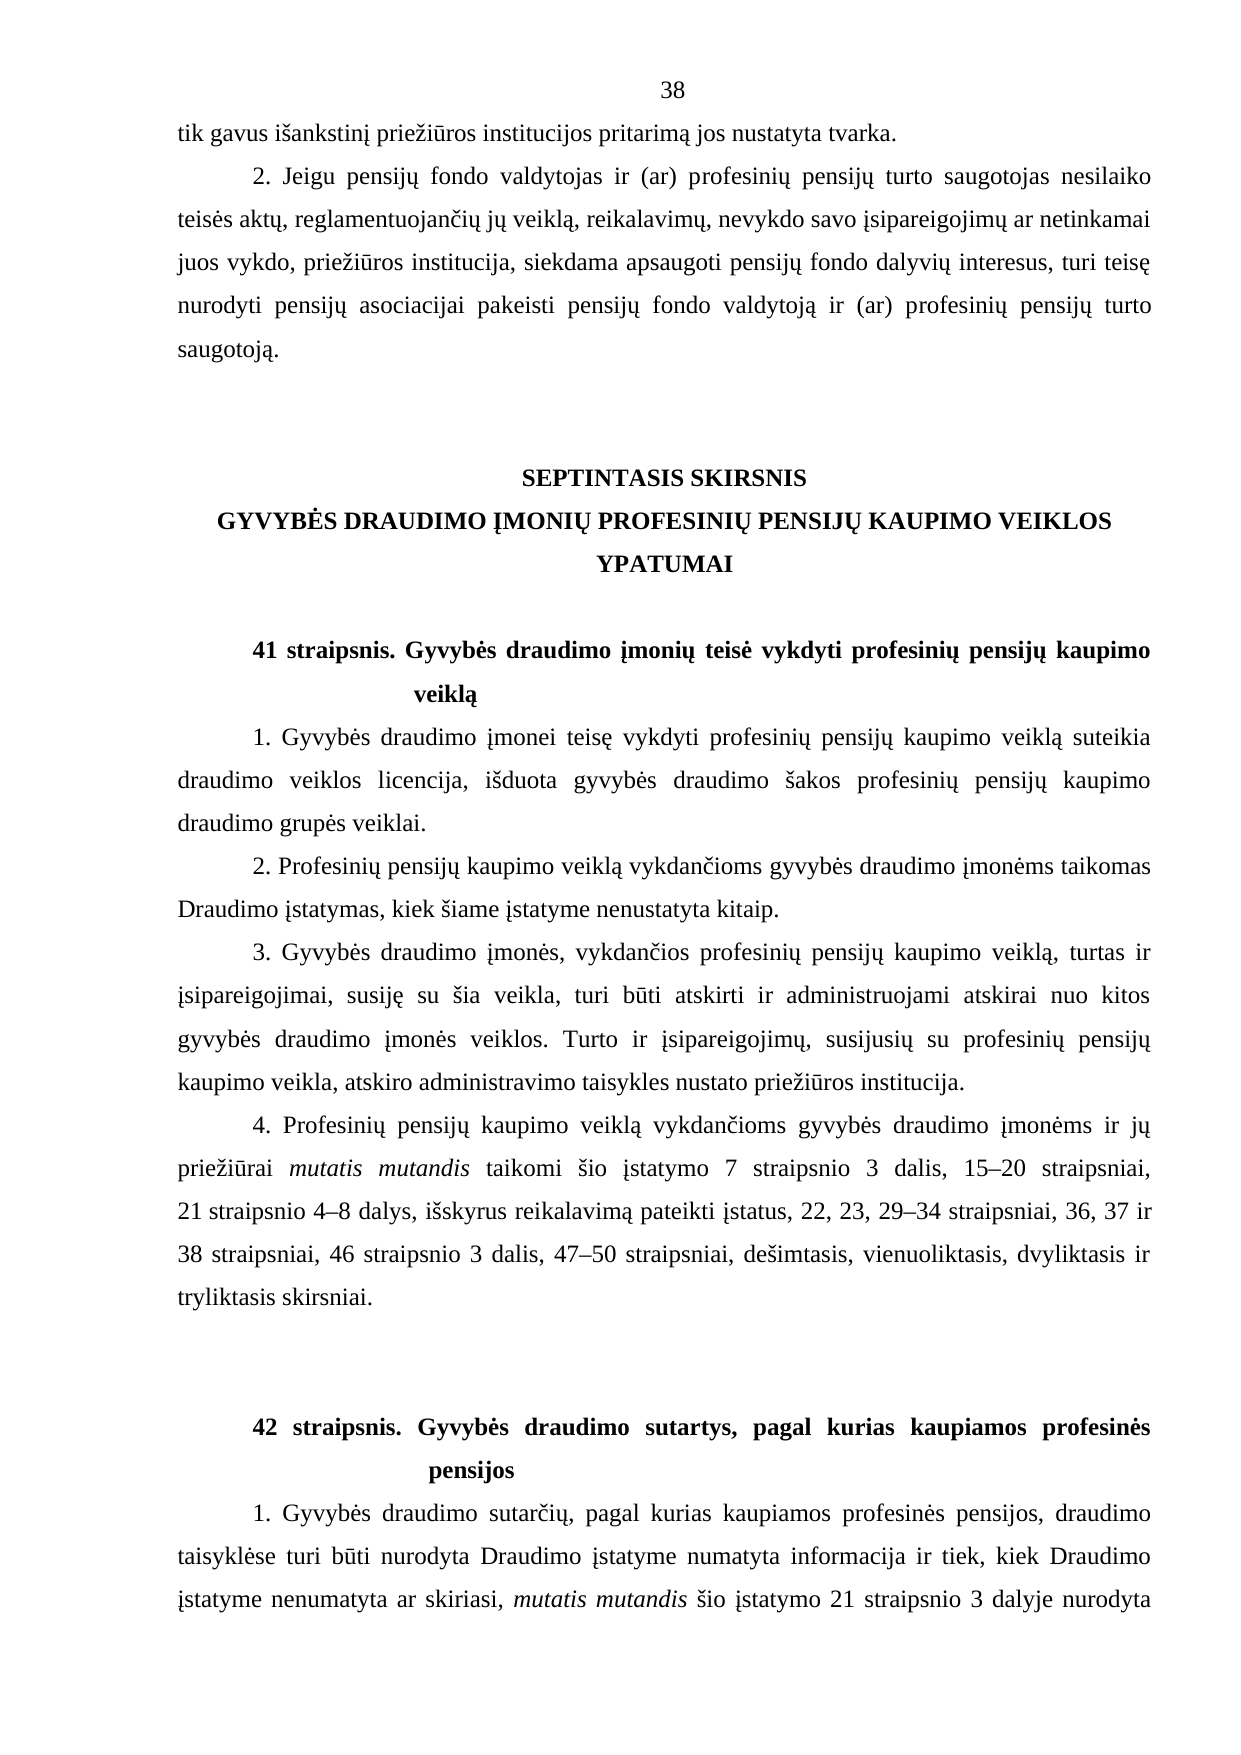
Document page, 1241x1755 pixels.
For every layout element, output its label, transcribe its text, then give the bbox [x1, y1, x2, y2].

text 42 straipsnis. Gyvybės draudimo sutartys, pagal kurias kaupiamos profesinės pensijos [252, 1412, 1152, 1484]
text SEPTINTASIS SKIRSNIS [177, 463, 1152, 492]
text 3. Gyvybės draudimo įmonės, vykdančios profesinių pensijų kaupimo veiklą, turtas ir įsipareigojimai, susiję su šia veikla, turi būti atskirti ir administruojami atskirai nuo kitos gyvybės draudimo įmonės veiklos. Turto ir įsipareigojimų, susijusių su profesinių pensijų kaupimo veikla, atskiro administravimo taisykles nustato priežiūros institucija. [177, 937, 1152, 1096]
text 4. Profesinių pensijų kaupimo veiklą vykdančioms gyvybės draudimo įmonėms ir jų priežiūrai mutatis mutandis taikomi šio įstatymo 7 straipsnio 3 dalis, 15–20 straipsniai, 21 straipsnio 4–8 dalys, išskyrus reikalavimą pateikti įstatus, 22, 23, 29–34 straipsniai, 36, 37 ir 38 straipsniai, 46 straipsnio 3 dalis, 47–50 straipsniai, dešimtasis, vienuoliktasis, dvyliktasis ir tryliktasis skirsniai. [177, 1110, 1152, 1311]
text 1. Gyvybės draudimo sutarčių, pagal kurias kaupiamos profesinės pensijos, draudimo taisyklėse turi būti nurodyta Draudimo įstatyme numatyta informacija ir tiek, kiek Draudimo įstatyme nenumatyta ar skiriasi, mutatis mutandis šio įstatymo 21 straipsnio 3 dalyje nurodyta [177, 1498, 1152, 1613]
text GYVYBĖS DRAUDIMO ĮMONIŲ PROFESINIŲ PENSIJŲ KAUPIMO VEIKLOS YPATUMAI [177, 506, 1152, 578]
text tik gavus išankstinį priežiūros institucijos pritarimą jos nustatyta tvarka. [177, 118, 1152, 147]
text 1. Gyvybės draudimo įmonei teisę vykdyti profesinių pensijų kaupimo veiklą suteikia draudimo veiklos licencija, išduota gyvybės draudimo šakos profesinių pensijų kaupimo draudimo grupės veiklai. [177, 722, 1152, 837]
text 2. Jeigu pensijų fondo valdytojas ir (ar) profesinių pensijų turto saugotojas nesilaiko teisės aktų, reglamentuojančių jų veiklą, reikalavimų, nevykdo savo įsipareigojimų ar netinkamai juos vykdo, priežiūros institucija, siekdama apsaugoti pensijų fondo dalyvių interesus, turi teisę nurodyti pensijų asociacijai pakeisti pensijų fondo valdytoją ir (ar) profesinių pensijų turto saugotoją. [177, 161, 1152, 362]
text 2. Profesinių pensijų kaupimo veiklą vykdančioms gyvybės draudimo įmonėms taikomas Draudimo įstatymas, kiek šiame įstatyme nenustatyta kitaip. [177, 851, 1152, 923]
text 41 straipsnis. Gyvybės draudimo įmonių teisė vykdyti profesinių pensijų kaupimo veiklą [252, 636, 1152, 707]
